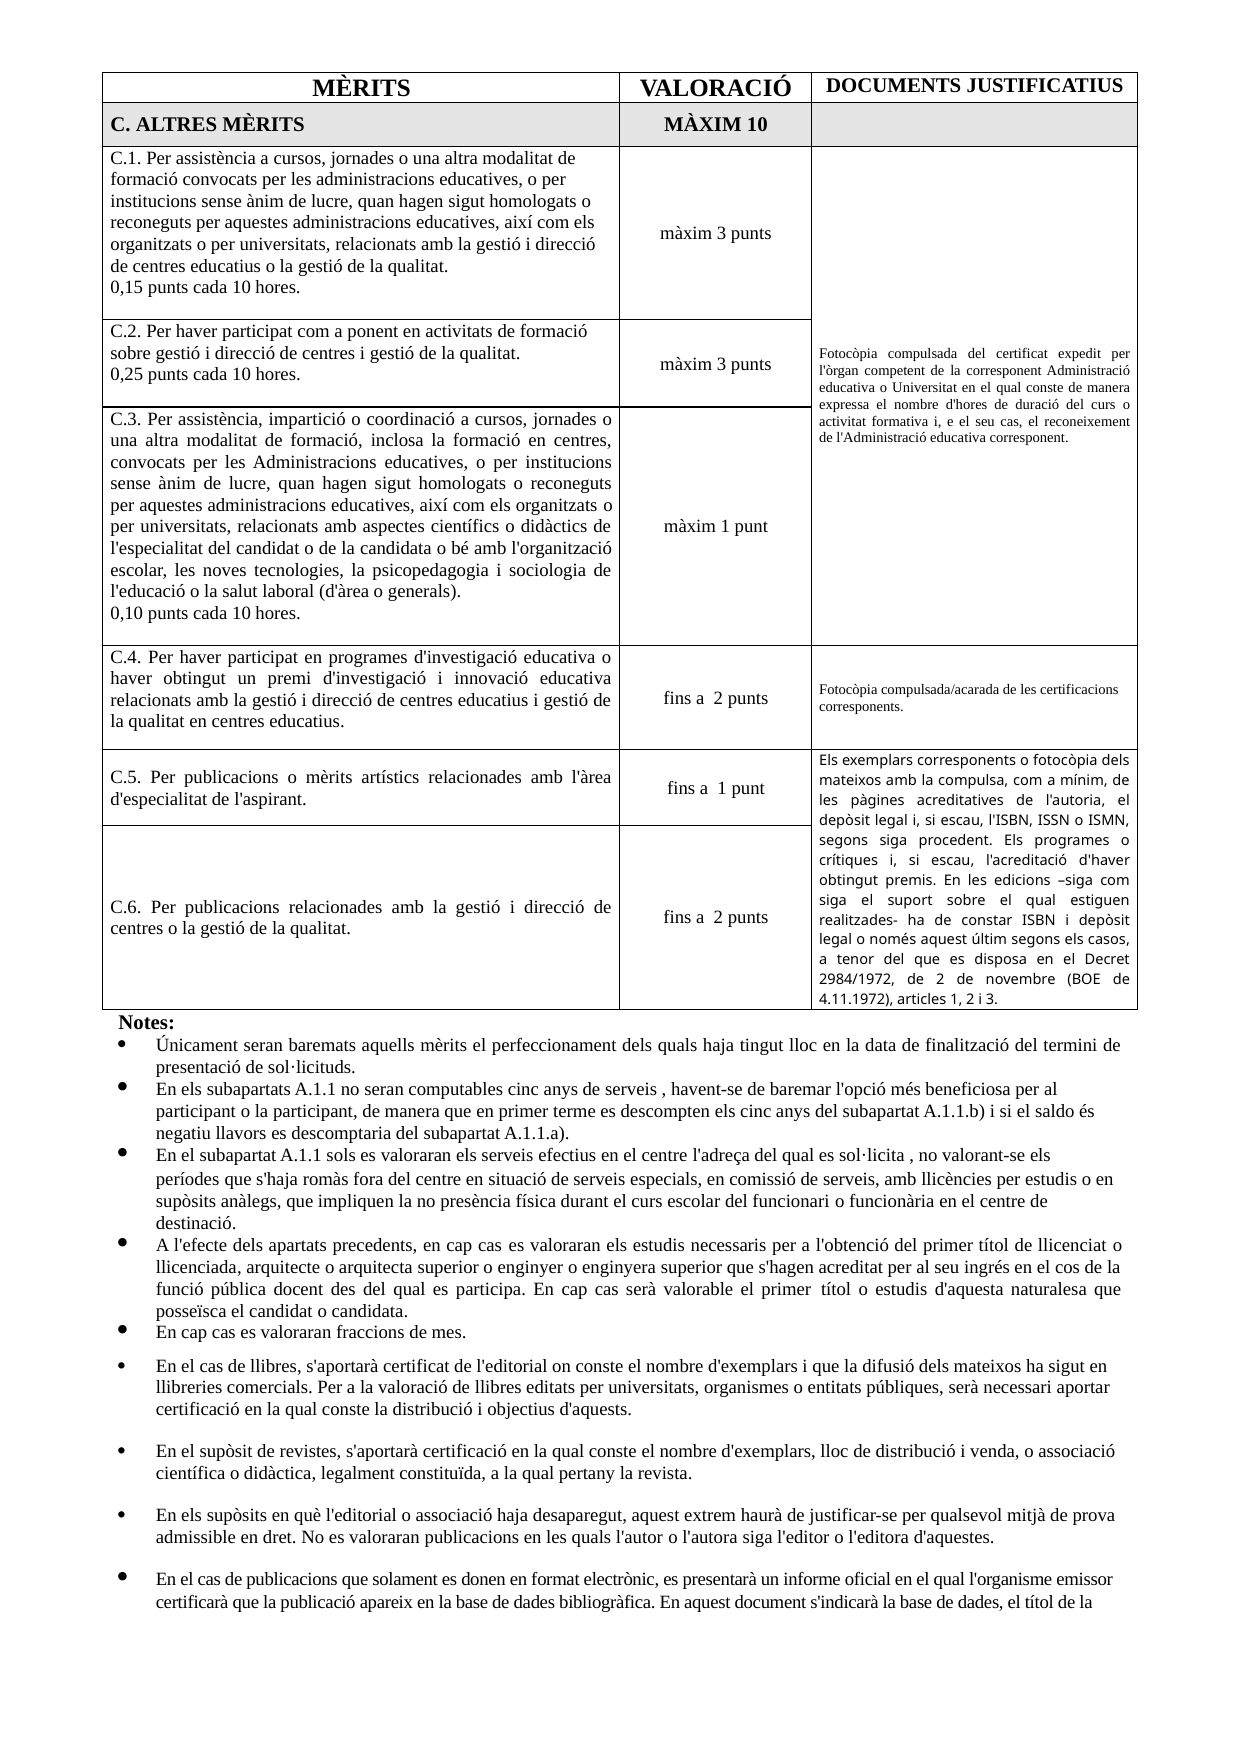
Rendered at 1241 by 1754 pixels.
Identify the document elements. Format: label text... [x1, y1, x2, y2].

table_cell Fotocòpia compulsada del certificat expedit per l'òrgan competent de la corresponent Administració educativa o Universitat en el qual conste de manera expressa el nombre d'hores de duració del curs o activitat formativa i, e el seu cas, el reconeixement de l'Administració educativa corresponent. [812, 147, 1137, 645]
table_cell fins a 2 punts [620, 826, 811, 1009]
table_cell C.5. Per publicacions o mèrits artístics relacionades amb l'àrea d'especialitat de l'aspirant. [103, 750, 619, 825]
table_cell Fotocòpia compulsada/acarada de les certificacions corresponents. [812, 646, 1137, 749]
table_cell Els exemplars corresponents o fotocòpia dels mateixos amb la compulsa, com a mínim, de les pàgines acreditatives de l'autoria, el depòsit legal i, si escau, l'ISBN, ISSN o ISMN, segons siga procedent. Els programes o crítiques i, si escau, l'acreditació d'haver obtingut premis. En les edicions –siga com siga el suport sobre el qual estiguen realitzades- ha de constar ISBN i depòsit legal o només aquest últim segons els casos, a tenor del que es disposa en el Decret 2984/1972, de 2 de novembre (BOE de 4.11.1972), articles 1, 2 i 3. [812, 750, 1137, 1009]
list En el cas de publicacions que solament es donen en format electrònic, es presentarà un informe oficial en el qual l'organisme emissor certificarà que la publicació apareix en la base de dades bibliogràfica. En aquest document s'indicarà la base de dades, el títol de la [118, 1568, 1122, 1612]
list Únicament seran baremats aquells mèrits el perfeccionament dels quals haja tingut lloc en la data de finalització del termini de presentació de sol·licituds. [118, 1034, 1122, 1077]
list En els supòsits en què l'editorial o associació haja desaparegut, aquest extrem haurà de justificar-se per qualsevol mitjà de prova admissible en dret. No es valoraran publicacions en les quals l'autor o l'autora siga l'editor o l'editora d'aquestes. [118, 1504, 1122, 1547]
table_cell màxim 3 punts [620, 147, 811, 319]
list En el cas de llibres, s'aportarà certificat de l'editorial on conste el nombre d'exemplars i que la difusió dels mateixos ha sigut en llibreries comercials. Per a la valoració de llibres editats per universitats, organismes o entitats públiques, serà necessari aportar certificació en la qual conste la distribució i objectius d'aquests. [118, 1354, 1122, 1419]
table_header DOCUMENTS JUSTIFICATIUS [812, 73, 1137, 102]
table_cell C.1. Per assistència a cursos, jornades o una altra modalitat de formació convocats per les administracions educatives, o per institucions sense ànim de lucre, quan hagen sigut homologats o reconeguts per aquestes administracions educatives, així com els organitzats o per universitats, relacionats amb la gestió i direcció de centres educatius o la gestió de la qualitat. 0,15 punts cada 10 hores. [103, 147, 619, 319]
table_cell C.3. Per assistència, impartició o coordinació a cursos, jornades o una altra modalitat de formació, inclosa la formació en centres, convocats per les Administracions educatives, o per institucions sense ànim de lucre, quan hagen sigut homologats o reconeguts per aquestes administracions educatives, així com els organitzats o per universitats, relacionats amb aspectes científics o didàctics de l'especialitat del candidat o de la candidata o bé amb l'organització escolar, les noves tecnologies, la psicopedagogia i sociologia de l'educació o la salut laboral (d'àrea o generals). 0,10 punts cada 10 hores. [103, 408, 619, 645]
table_cell [812, 103, 1137, 146]
table_cell C. ALTRES MÈRITS [103, 103, 619, 146]
table_cell màxim 1 punt [620, 408, 811, 645]
table_cell C.2. Per haver participat com a ponent en activitats de formació sobre gestió i direcció de centres i gestió de la qualitat. 0,25 punts cada 10 hores. [103, 320, 619, 406]
table_cell màxim 3 punts [620, 320, 811, 406]
table_header VALORACIÓ [620, 73, 811, 102]
table_header MÈRITS [103, 73, 619, 102]
list En cap cas es valoraran fraccions de mes. [118, 1321, 1122, 1344]
table_cell fins a 1 punt [620, 750, 811, 825]
table_cell C.6. Per publicacions relacionades amb la gestió i direcció de centres o la gestió de la qualitat. [103, 826, 619, 1009]
table_cell C.4. Per haver participat en programes d'investigació educativa o haver obtingut un premi d'investigació i innovació educativa relacionats amb la gestió i direcció de centres educatius i gestió de la qualitat en centres educatius. [103, 646, 619, 749]
text Notes: [118, 1010, 1122, 1034]
table_cell MÀXIM 10 [620, 103, 811, 146]
table_cell fins a 2 punts [620, 646, 811, 749]
list En els subapartats A.1.1 no seran computables cinc anys de serveis , havent-se de baremar l'opció més beneficiosa per al participant o la participant, de manera que en primer terme es descompten els cinc anys del subapartat A.1.1.b) i si el saldo és negatiu llavors es descomptaria del subapartat A.1.1.a). [118, 1077, 1122, 1143]
list En el supòsit de revistes, s'aportarà certificació en la qual conste el nombre d'exemplars, lloc de distribució i venda, o associació científica o didàctica, legalment constituïda, a la qual pertany la revista. [118, 1440, 1122, 1483]
list A l'efecte dels apartats precedents, en cap cas es valoraran els estudis necessaris per a l'obtenció del primer títol de llicenciat o llicenciada, arquitecte o arquitecta superior o enginyer o enginyera superior que s'hagen acreditat per al seu ingrés en el cos de la funció pública docent des del qual es participa. En cap cas serà valorable el primer títol o estudis d'aquesta naturalesa que posseïsca el candidat o candidata. [118, 1233, 1122, 1321]
list En el subapartat A.1.1 sols es valoraran els serveis efectius en el centre l'adreça del qual es sol·licita , no valorant-se els períodes que s'haja romàs fora del centre en situació de serveis especials, en comissió de serveis, amb llicències per estudis o en supòsits anàlegs, que impliquen la no presència física durant el curs escolar del funcionari o funcionària en el centre de destinació. [118, 1143, 1122, 1233]
